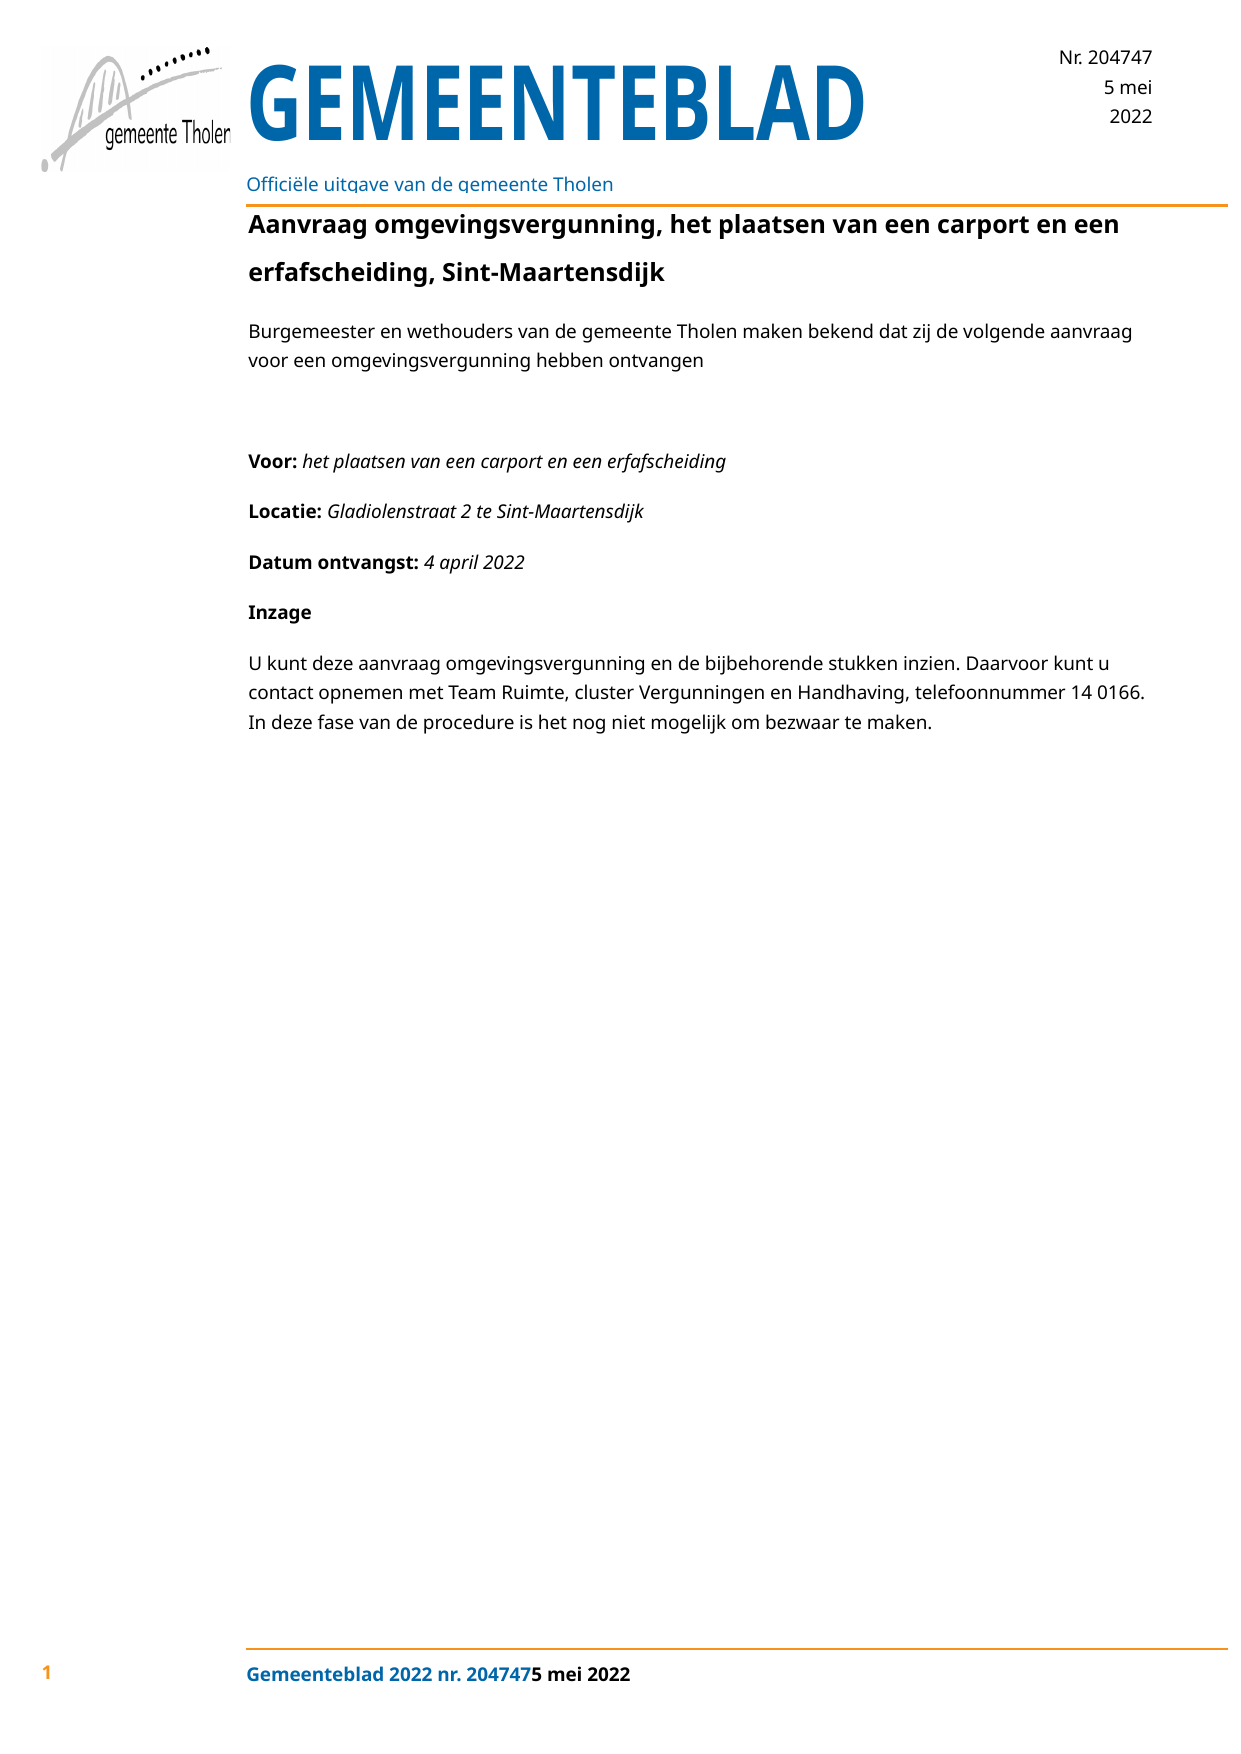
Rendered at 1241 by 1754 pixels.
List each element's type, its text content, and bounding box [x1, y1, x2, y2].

picture [41, 47, 231, 172]
text Datum ontvangst: 4 april 2022 [248, 549, 1152, 575]
text Locatie: Gladiolenstraat 2 te Sint-Maartensdijk [248, 499, 1152, 524]
text Inzage [248, 599, 1152, 625]
text Voor: het plaatsen van een carport en een erfafscheiding [248, 448, 1152, 474]
text Burgemeester en wethouders van de gemeente Tholen maken bekend dat zij de volgende aanvraag voor een omgevingsvergunning hebben ontvangen [248, 318, 1152, 373]
text Aanvraag omgevingsvergunning, het plaatsen van een carport en een erfafscheiding, Sint-Maartensdijk [248, 207, 1152, 288]
text U kunt deze aanvraag omgevingsvergunning en de bijbehorende stukken inzien. Daarvoor kunt u contact opnemen met Team Ruimte, cluster Vergunningen en Handhaving, telefoonnummer 14 0166. In deze fase van de procedure is het nog niet mogelijk om bezwaar te maken. [248, 650, 1152, 735]
